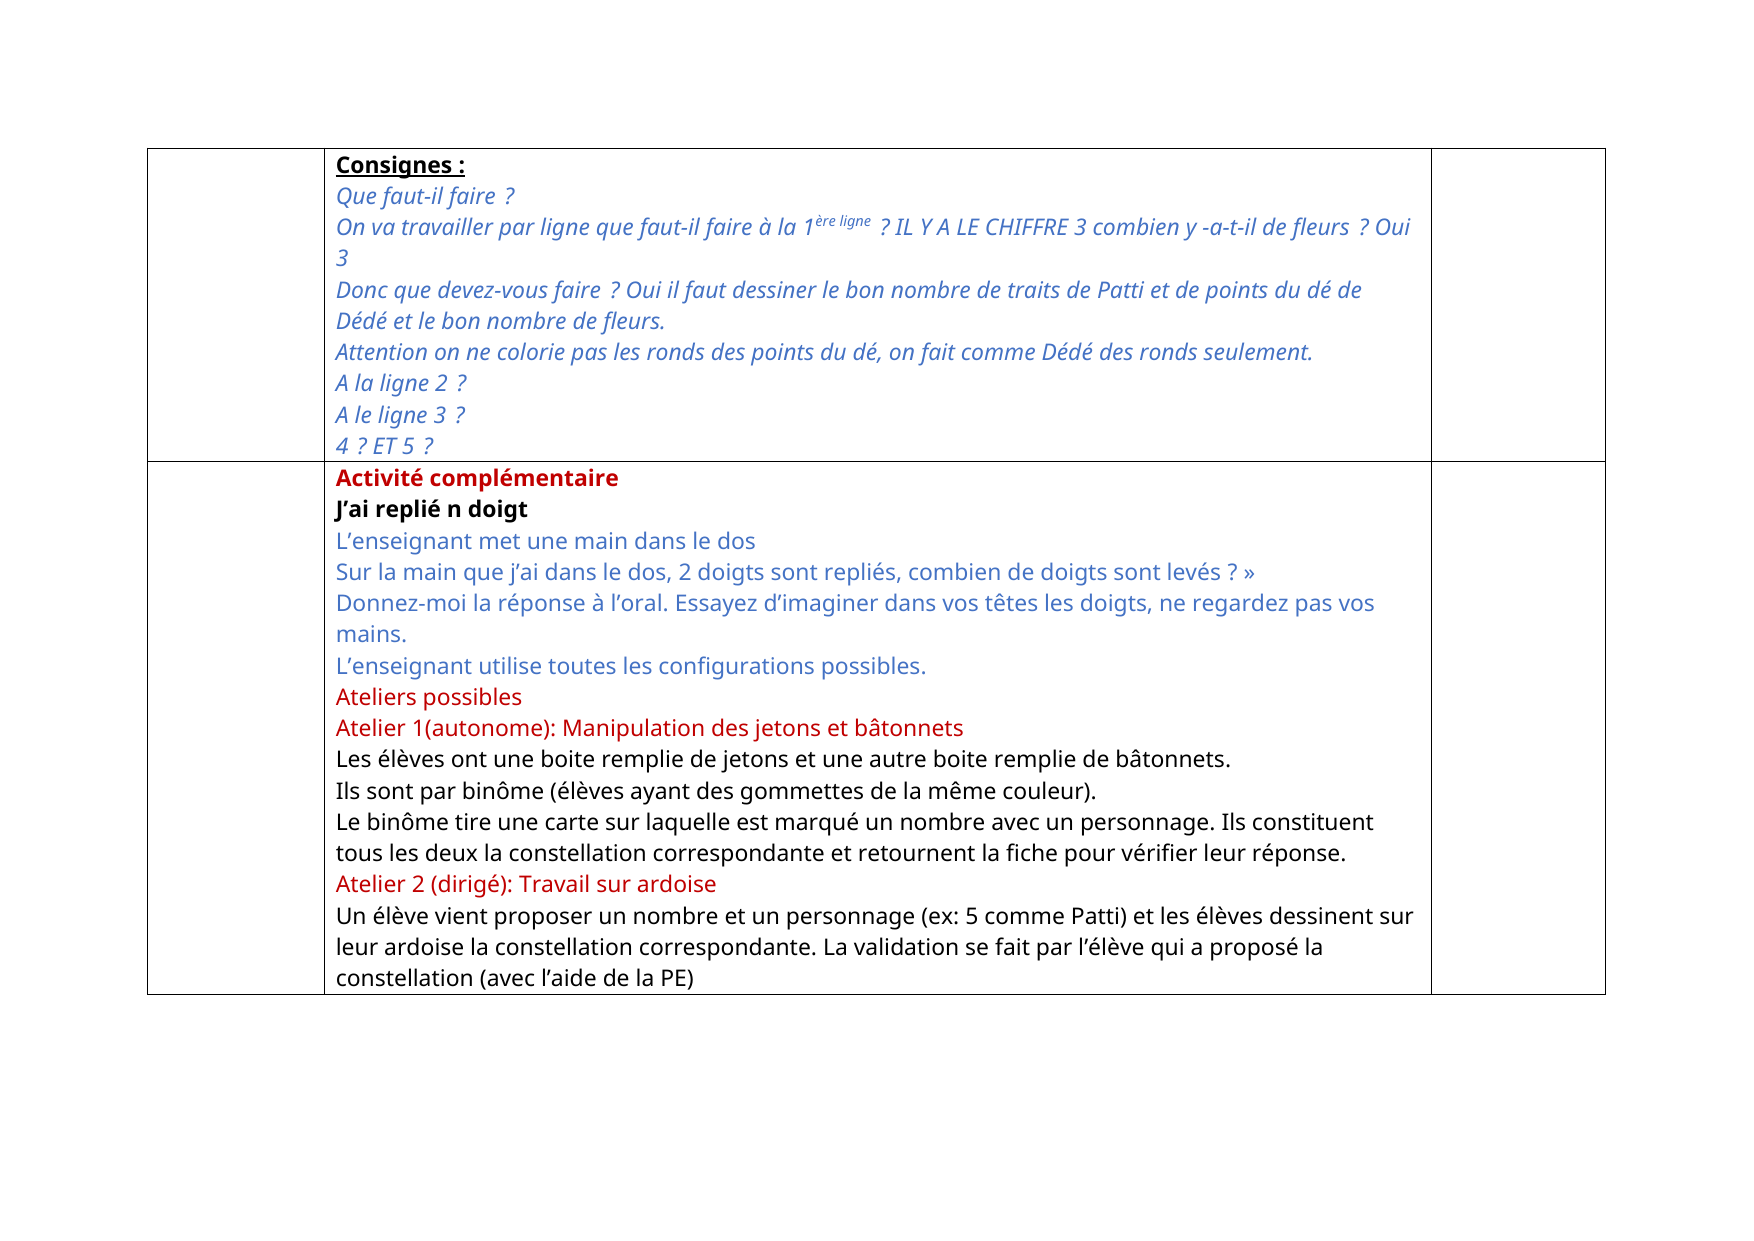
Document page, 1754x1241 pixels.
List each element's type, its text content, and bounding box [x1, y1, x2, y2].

table_cell [1432, 149, 1605, 461]
table_cell Consignes : Que faut-il faire ? On va travailler par ligne que faut-il faire à la 1ère ligne ? IL Y A LE CHIFFRE 3 combien y -a-t-il de fleurs ? Oui 3 Donc que devez-vous faire ? Oui il faut dessiner le bon nombre de traits de Patti et de points du dé de Dédé et le bon nombre de fleurs. Attention on ne colorie pas les ronds des points du dé, on fait comme Dédé des ronds seulement. A la ligne 2 ? A le ligne 3 ? 4 ? ET 5 ? [325, 149, 1431, 461]
table_cell Activité complémentaire J’ai replié n doigt L’enseignant met une main dans le dos Sur la main que j’ai dans le dos, 2 doigts sont repliés, combien de doigts sont levés ? » Donnez-moi la réponse à l’oral. Essayez d’imaginer dans vos têtes les doigts, ne regardez pas vos mains. L’enseignant utilise toutes les configurations possibles. Ateliers possibles Atelier 1(autonome): Manipulation des jetons et bâtonnets Les élèves ont une boite remplie de jetons et une autre boite remplie de bâtonnets. Ils sont par binôme (élèves ayant des gommettes de la même couleur). Le binôme tire une carte sur laquelle est marqué un nombre avec un personnage. Ils constituent tous les deux la constellation correspondante et retournent la fiche pour vérifier leur réponse. Atelier 2 (dirigé): Travail sur ardoise Un élève vient proposer un nombre et un personnage (ex: 5 comme Patti) et les élèves dessinent sur leur ardoise la constellation correspondante. La validation se fait par l’élève qui a proposé la constellation (avec l’aide de la PE) [325, 462, 1431, 993]
table_cell [148, 149, 324, 461]
table_cell [148, 462, 324, 993]
table_cell [1432, 462, 1605, 993]
